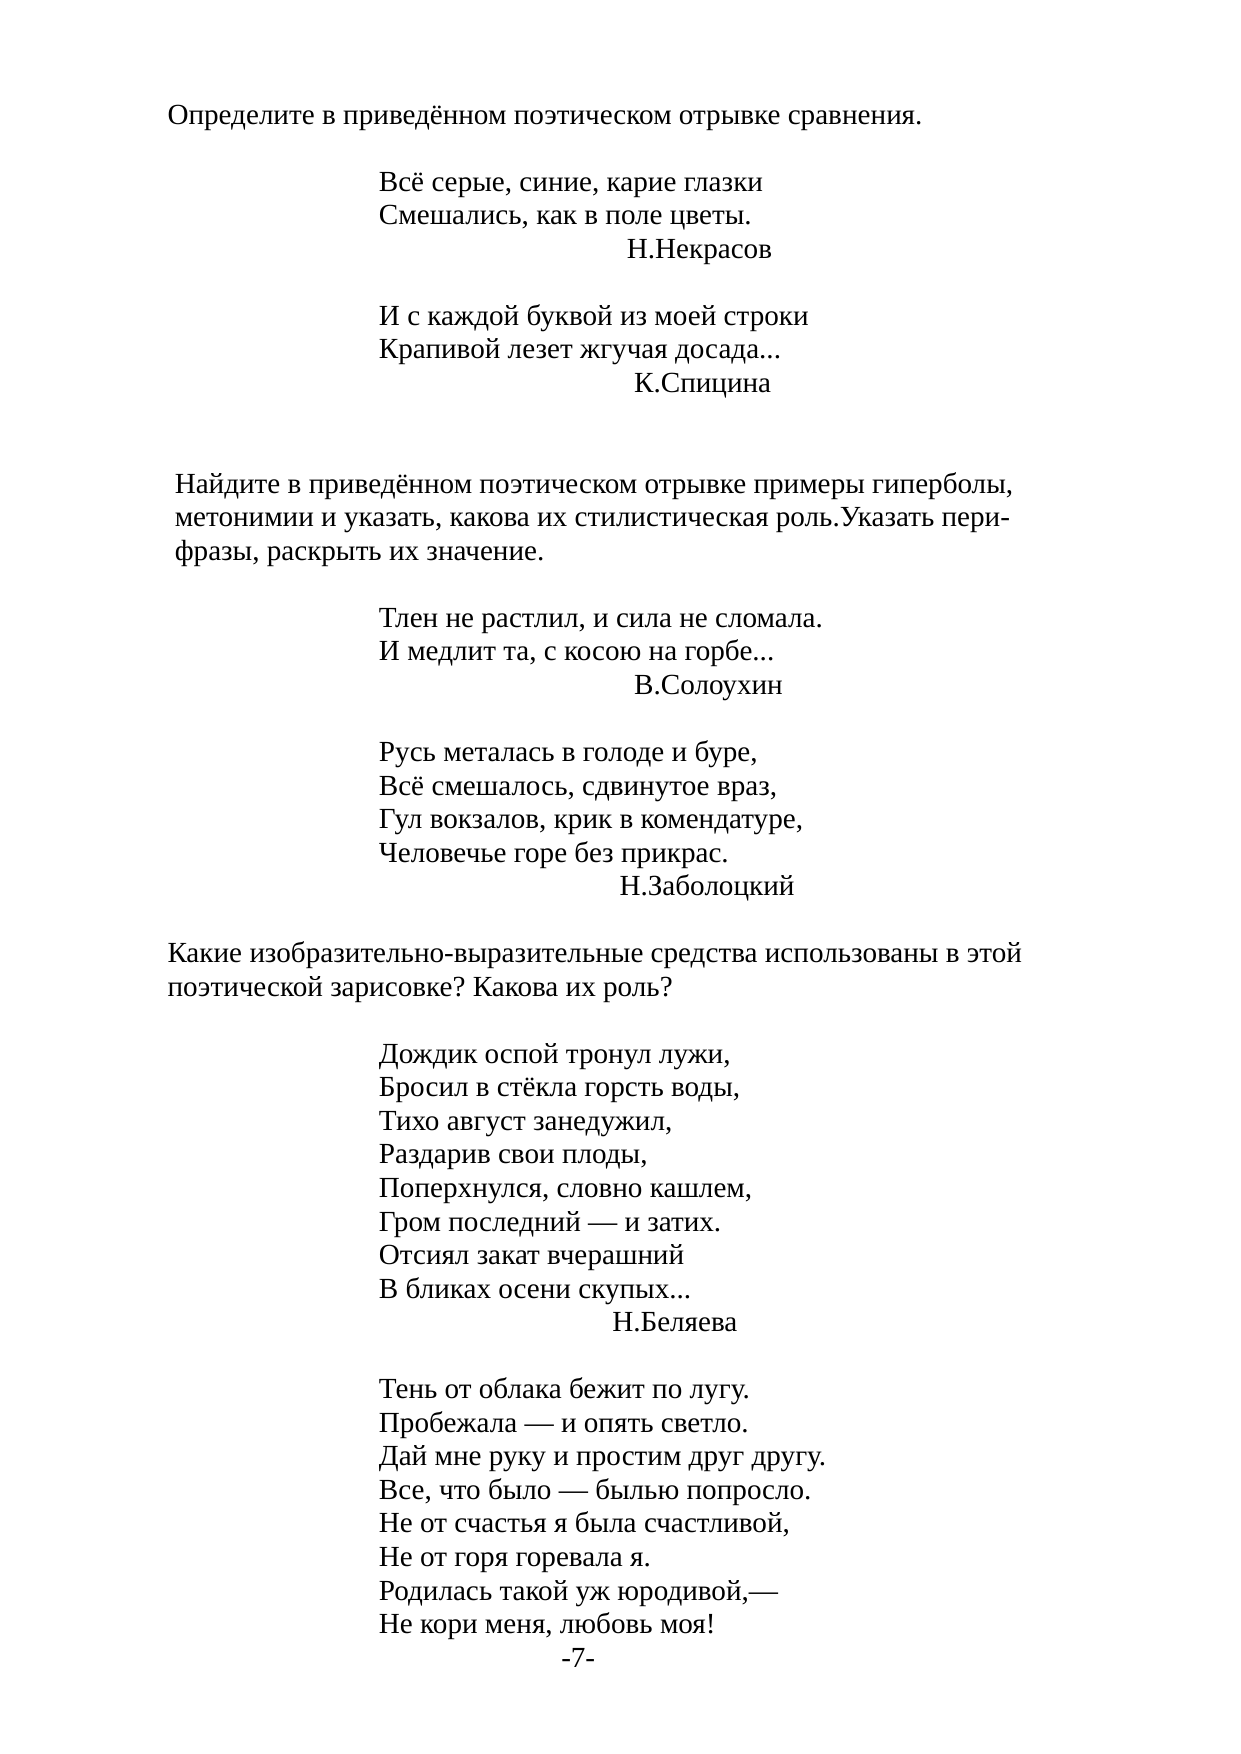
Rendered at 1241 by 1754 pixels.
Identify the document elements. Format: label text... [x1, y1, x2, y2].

text Листьев сочувственный шорох Угадывать сердцем привык, В тёмных читаю узорах Смиренного сердца язык. О.Мандельштам -6- Определите в приведённом поэтическом отрывке сравнения. Всё серые, синие, карие глазки Смешались, как в поле цветы. Н.Некрасов И с каждой буквой из моей строки Крапивой лезет жгучая досада... К.Спицина Найдите в приведённом поэтическом отрывке примеры гиперболы, метонимии и указать, какова их стилистическая роль.Указать пери- фразы, раскрыть их значение. Тлен не растлил, и сила не сломала. И медлит та, с косою на горбе... В.Солоухин Русь металась в голоде и буре, Всё смешалось, сдвинутое враз, Гул вокзалов, крик в комендатуре, Человечье горе без прикрас. Н.Заболоцкий Какие изобразительно-выразительные средства использованы в этой поэтической зарисовке? Какова их роль? Дождик оспой тронул лужи, Бросил в стёкла горсть воды, Тихо август занедужил, Раздарив свои плоды, Поперхнулся, словно кашлем, Гром последний — и затих. Отсиял закат вчерашний В бликах осени скупых... Н.Беляева Тень от облака бежит по лугу. Пробежала — и опять светло. Дай мне руку и простим друг другу. Все, что было — былью попросло. Не от счастья я была счастливой, Не от горя горевала я. Родилась такой уж юродивой,— Не кори меня, любовь моя! -7- За твою досаду, за обиду Заплатила дорогой ценой. Если встречу — не подам и виду, Что земля уходит подо мной. Н.Крандиевская-Толстая Постепенно обучающиеся овладевают комплексным анализом художественного текста. Структуру такого анализа можно выразить в форме плана следующим образом: — выяснение фонетико-интонационных особенностей текста, приёмов звуковой его инструментовки; — анализ экспрессивных средств словообразования; — лексические образные средства; — грамматические (морфологические, синтаксические) средства усиления изобразительности текста; — особенности графического (орфографического, пунктуационного) оформления текста. Проводя лингвистический анализ, необходимо помнить, что смысл любого слова, любого словесного образа может быть прояснён только тогда, когда оно, это слово (или словесный образ), не утрачивает своих связей со всем текстом, является составной частью всего художе- ственного произведения в целом. Библиография: 1. Львова С.И. Уроки словесности 5-9 классы.— М.: Дрофа, 1997 2. Гришечкина Е.С. На пути к изящной словесности. — Минск, 1991 3. Русский язык и литература. Средства и приёмы выразительной речи. 5-9 кл.:тренинговые задания на уроках /сост. М.Е.Кривоплясова. — Волгоград: Учитель, 2007 4. Малющкин А.Б. Комплексный анализ текста. Рабочая тетрадь.10-11 класс.— М.: ТЦ Сфера, 2005 5. Малющкин А.Б. Комплексный анализ текста. Рабочая тетрадь. 5-9 классы. — М.: ТЦ Сфера, 2006 6. Воителева Т.М. Использование текста в процессе изучения глаголных форм. «Русский язык в школе», №5, 2008 7. Михеева Г.И. Средства выразительности на уроках русского языка. «Русский язык в школе», №5, 2008 8. Соколова Г.П. Некоторые методические советы по повторению тропов и фигур речи. «Русский язык в школе», №№ 8-10, 2008 -8- [14, 30, 1227, 1707]
